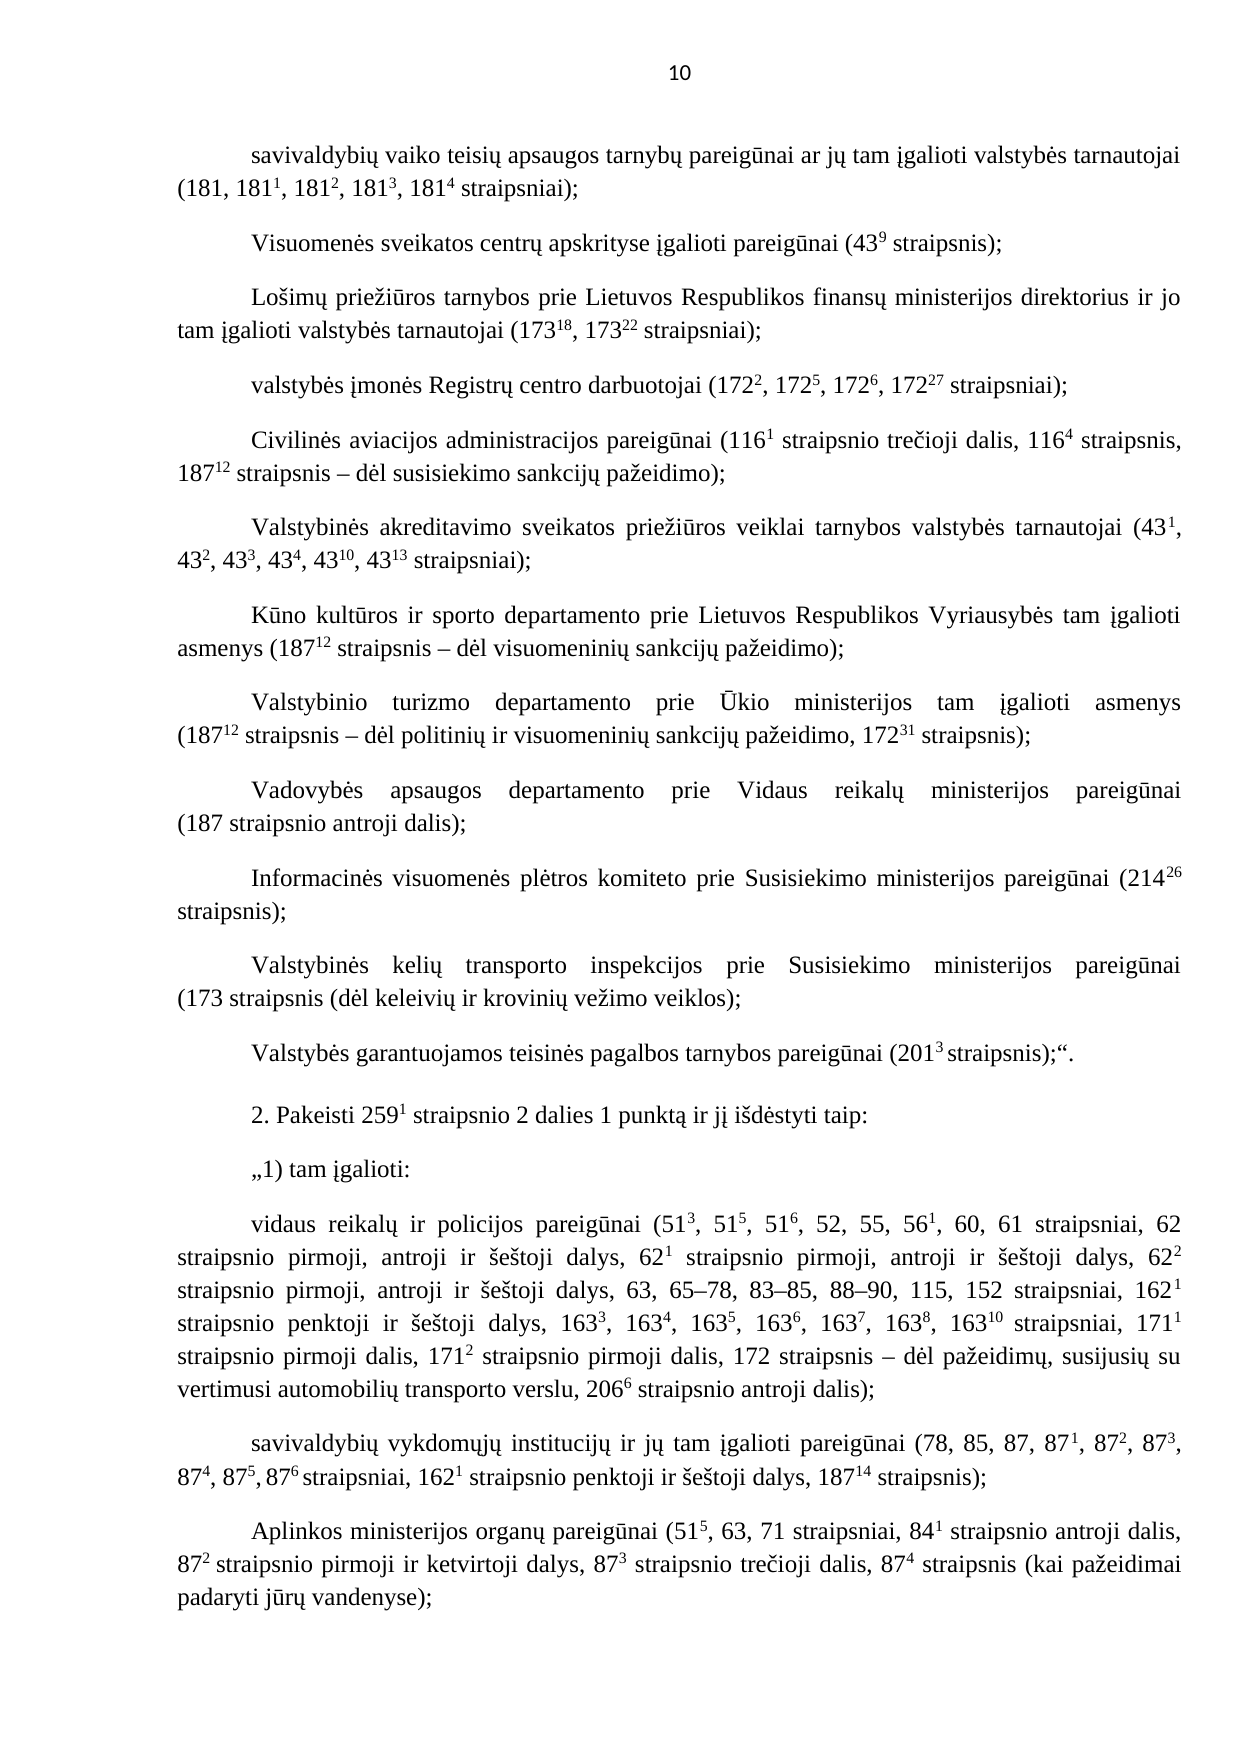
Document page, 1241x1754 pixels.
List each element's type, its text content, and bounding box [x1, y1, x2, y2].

text Valstybinės akreditavimo sveikatos priežiūros veiklai tarnybos valstybės tarnautojai (431, 432, 433, 434, 4310, 4313 straipsniai); [177, 512, 1182, 574]
text savivaldybių vykdomųjų institucijų ir jų tam įgalioti pareigūnai (78, 85, 87, 871, 872, 873, 874, 875, 876 straipsniai, 1621 straipsnio penktoji ir šeštoji dalys, 18714 straipsnis); [177, 1428, 1182, 1490]
text valstybės įmonės Registrų centro darbuotojai (1722, 1725, 1726, 17227 straipsniai); [177, 370, 1182, 399]
text vidaus reikalų ir policijos pareigūnai (513, 515, 516, 52, 55, 561, 60, 61 straipsniai, 62 straipsnio pirmoji, antroji ir šeštoji dalys, 621 straipsnio pirmoji, antroji ir šeštoji dalys, 622 straipsnio pirmoji, antroji ir šeštoji dalys, 63, 65–78, 83–85, 88–90, 115, 152 straipsniai, 1621 straipsnio penktoji ir šeštoji dalys, 1633, 1634, 1635, 1636, 1637, 1638, 16310 straipsniai, 1711 straipsnio pirmoji dalis, 1712 straipsnio pirmoji dalis, 172 straipsnis – dėl pažeidimų, susijusių su vertimusi automobilių transporto verslu, 2066 straipsnio antroji dalis); [177, 1209, 1182, 1403]
text Valstybinės kelių transporto inspekcijos prie Susisiekimo ministerijos pareigūnai (173 straipsnis (dėl keleivių ir krovinių vežimo veiklos); [177, 950, 1182, 1012]
text „1) tam įgalioti: [177, 1154, 1182, 1183]
text Aplinkos ministerijos organų pareigūnai (515, 63, 71 straipsniai, 841 straipsnio antroji dalis, 872 straipsnio pirmoji ir ketvirtoji dalys, 873 straipsnio trečioji dalis, 874 straipsnis (kai pažeidimai padaryti jūrų vandenyse); [177, 1516, 1182, 1611]
text Vadovybės apsaugos departamento prie Vidaus reikalų ministerijos pareigūnai (187 straipsnio antroji dalis); [177, 775, 1182, 837]
text Lošimų priežiūros tarnybos prie Lietuvos Respublikos finansų ministerijos direktorius ir jo tam įgalioti valstybės tarnautojai (17318, 17322 straipsniai); [177, 282, 1182, 344]
text Valstybinio turizmo departamento prie Ūkio ministerijos tam įgalioti asmenys (18712 straipsnis – dėl politinių ir visuomeninių sankcijų pažeidimo, 17231 straipsnis); [177, 687, 1182, 749]
text Visuomenės sveikatos centrų apskrityse įgalioti pareigūnai (439 straipsnis); [177, 228, 1182, 257]
text Valstybės garantuojamos teisinės pagalbos tarnybos pareigūnai (2013 straipsnis);“. [177, 1038, 1182, 1067]
text Informacinės visuomenės plėtros komiteto prie Susisiekimo ministerijos pareigūnai (21426 straipsnis); [177, 863, 1182, 924]
text savivaldybių vaiko teisių apsaugos tarnybų pareigūnai ar jų tam įgalioti valstybės tarnautojai (181, 1811, 1812, 1813, 1814 straipsniai); [177, 140, 1182, 202]
text 2. Pakeisti 2591 straipsnio 2 dalies 1 punktą ir jį išdėstyti taip: [177, 1100, 1182, 1128]
text Civilinės aviacijos administracijos pareigūnai (1161 straipsnio trečioji dalis, 1164 straipsnis, 18712 straipsnis – dėl susisiekimo sankcijų pažeidimo); [177, 425, 1182, 486]
text Kūno kultūros ir sporto departamento prie Lietuvos Respublikos Vyriausybės tam įgalioti asmenys (18712 straipsnis – dėl visuomeninių sankcijų pažeidimo); [177, 600, 1182, 662]
